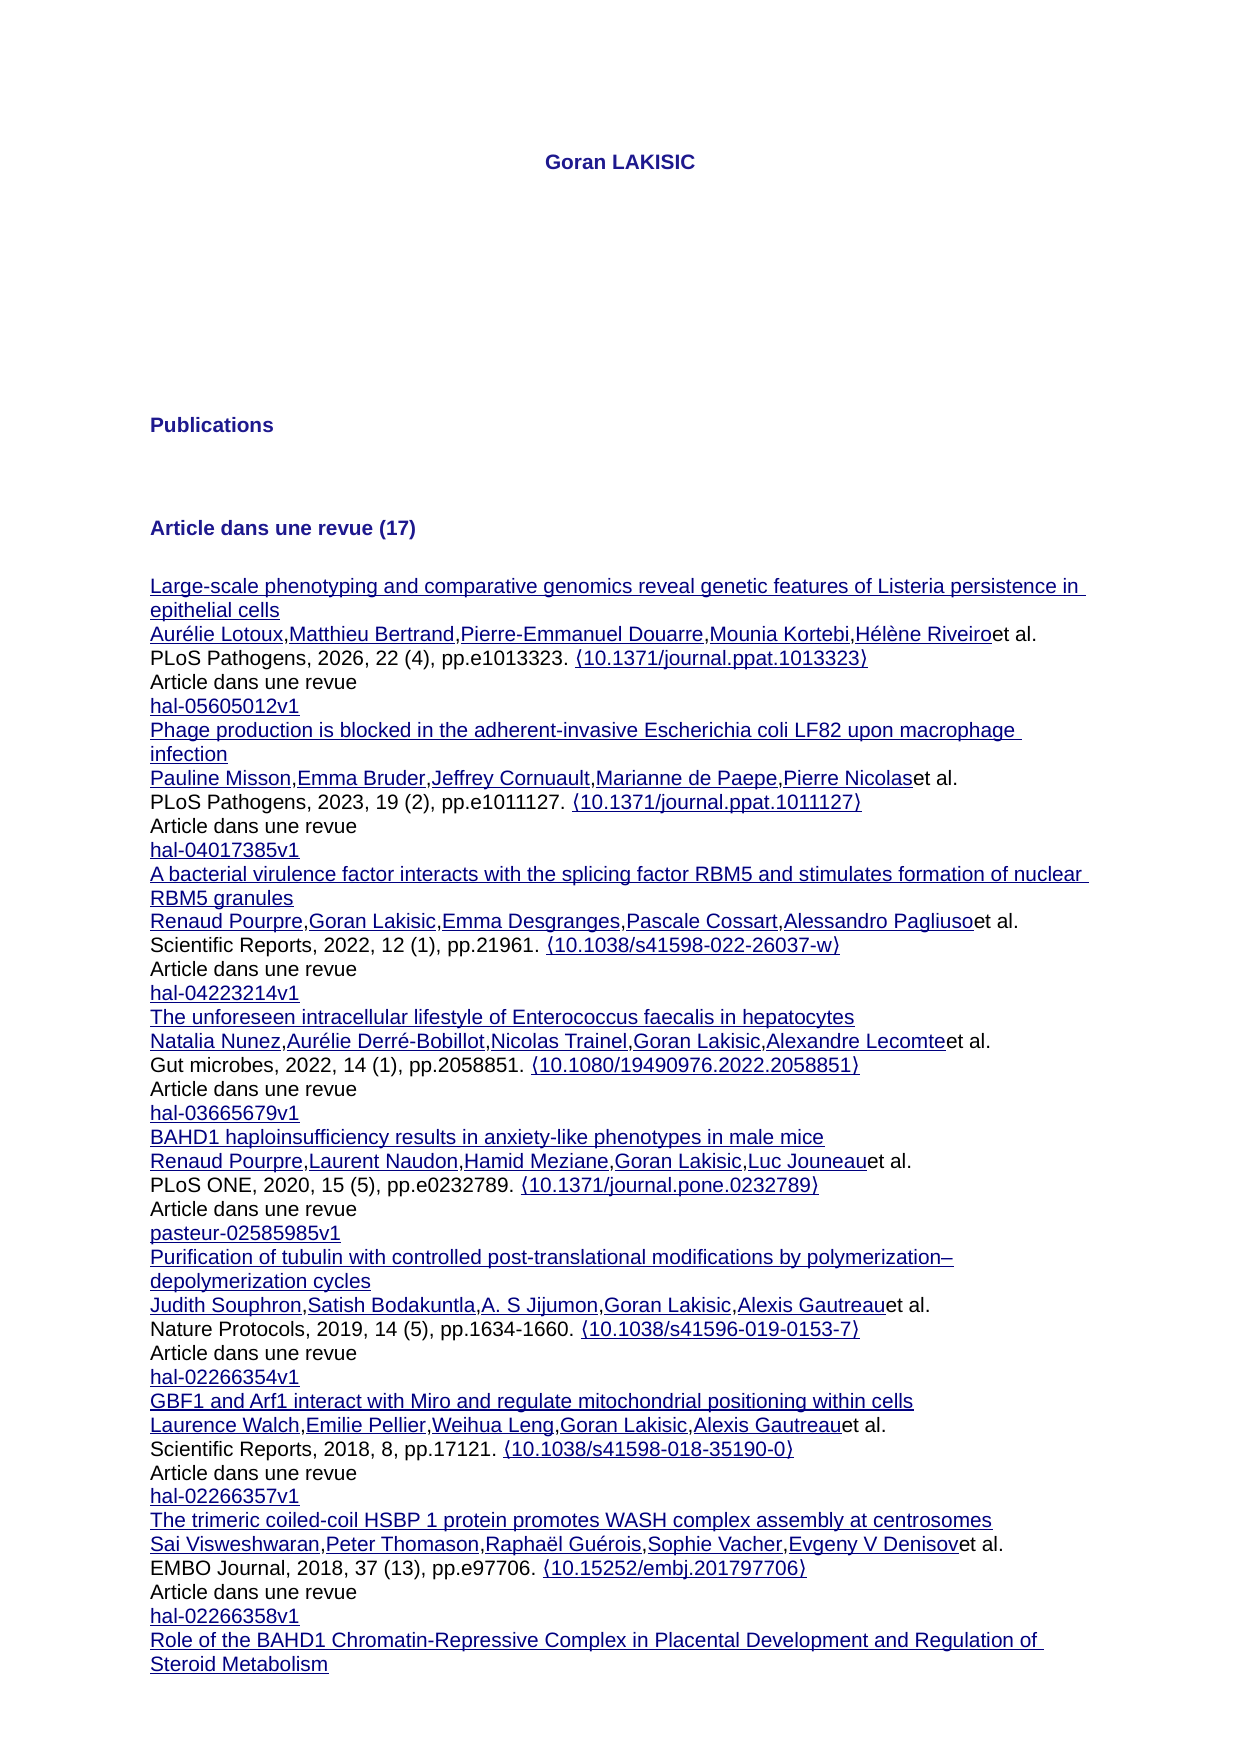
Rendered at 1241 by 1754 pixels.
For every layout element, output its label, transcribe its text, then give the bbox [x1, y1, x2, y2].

table_cell A bacterial virulence factor interacts with the splicing factor RBM5 and stimulates formation of nuclear RBM5 granules Renaud Pourpre,Goran Lakisic,Emma Desgranges,Pascale Cossart,Alessandro Pagliusoet al. Scientific Reports, 2022, 12 (1), pp.21961. ⟨10.1038/s41598-022-26037-w⟩ Article dans une revue hal-04223214v1 [150, 861, 1090, 1005]
table_cell Role of the BAHD1 Chromatin-Repressive Complex in Placental Development and Regulation of Steroid Metabolism [150, 1628, 1090, 1676]
table_cell Phage production is blocked in the adherent-invasive Escherichia coli LF82 upon macrophage infection Pauline Misson,Emma Bruder,Jeffrey Cornuault,Marianne de Paepe,Pierre Nicolaset al. PLoS Pathogens, 2023, 19 (2), pp.e1011127. ⟨10.1371/journal.ppat.1011127⟩ Article dans une revue hal-04017385v1 [150, 718, 1090, 861]
table_cell The unforeseen intracellular lifestyle of Enterococcus faecalis in hepatocytes Natalia Nunez,Aurélie Derré-Bobillot,Nicolas Trainel,Goran Lakisic,Alexandre Lecomteet al. Gut microbes, 2022, 14 (1), pp.2058851. ⟨10.1080/19490976.2022.2058851⟩ Article dans une revue hal-03665679v1 [150, 1005, 1090, 1125]
table_cell BAHD1 haploinsufficiency results in anxiety-like phenotypes in male mice Renaud Pourpre,Laurent Naudon,Hamid Meziane,Goran Lakisic,Luc Jouneauet al. PLoS ONE, 2020, 15 (5), pp.e0232789. ⟨10.1371/journal.pone.0232789⟩ Article dans une revue pasteur-02585985v1 [150, 1125, 1090, 1245]
table_cell Purification of tubulin with controlled post-translational modifications by polymerization–depolymerization cycles Judith Souphron,Satish Bodakuntla,A. S Jijumon,Goran Lakisic,Alexis Gautreauet al. Nature Protocols, 2019, 14 (5), pp.1634-1660. ⟨10.1038/s41596-019-0153-7⟩ Article dans une revue hal-02266354v1 [150, 1245, 1090, 1388]
table_cell The trimeric coiled‐coil HSBP 1 protein promotes WASH complex assembly at centrosomes Sai Visweshwaran,Peter Thomason,Raphaël Guérois,Sophie Vacher,Evgeny V Denisovet al. EMBO Journal, 2018, 37 (13), pp.e97706. ⟨10.15252/embj.201797706⟩ Article dans une revue hal-02266358v1 [150, 1508, 1090, 1628]
subtitle Article dans une revue (17) [150, 516, 1090, 539]
subtitle Goran LAKISIC [150, 150, 1090, 174]
table_header Large-scale phenotyping and comparative genomics reveal genetic features of Listeria persistence in epithelial cells Aurélie Lotoux,Matthieu Bertrand,Pierre-Emmanuel Douarre,Mounia Kortebi,Hélène Riveiroet al. PLoS Pathogens, 2026, 22 (4), pp.e1013323. ⟨10.1371/journal.ppat.1013323⟩ Article dans une revue hal-05605012v1 [150, 574, 1090, 718]
subtitle Publications [150, 412, 1090, 436]
table_cell GBF1 and Arf1 interact with Miro and regulate mitochondrial positioning within cells Laurence Walch,Emilie Pellier,Weihua Leng,Goran Lakisic,Alexis Gautreauet al. Scientific Reports, 2018, 8, pp.17121. ⟨10.1038/s41598-018-35190-0⟩ Article dans une revue hal-02266357v1 [150, 1389, 1090, 1508]
